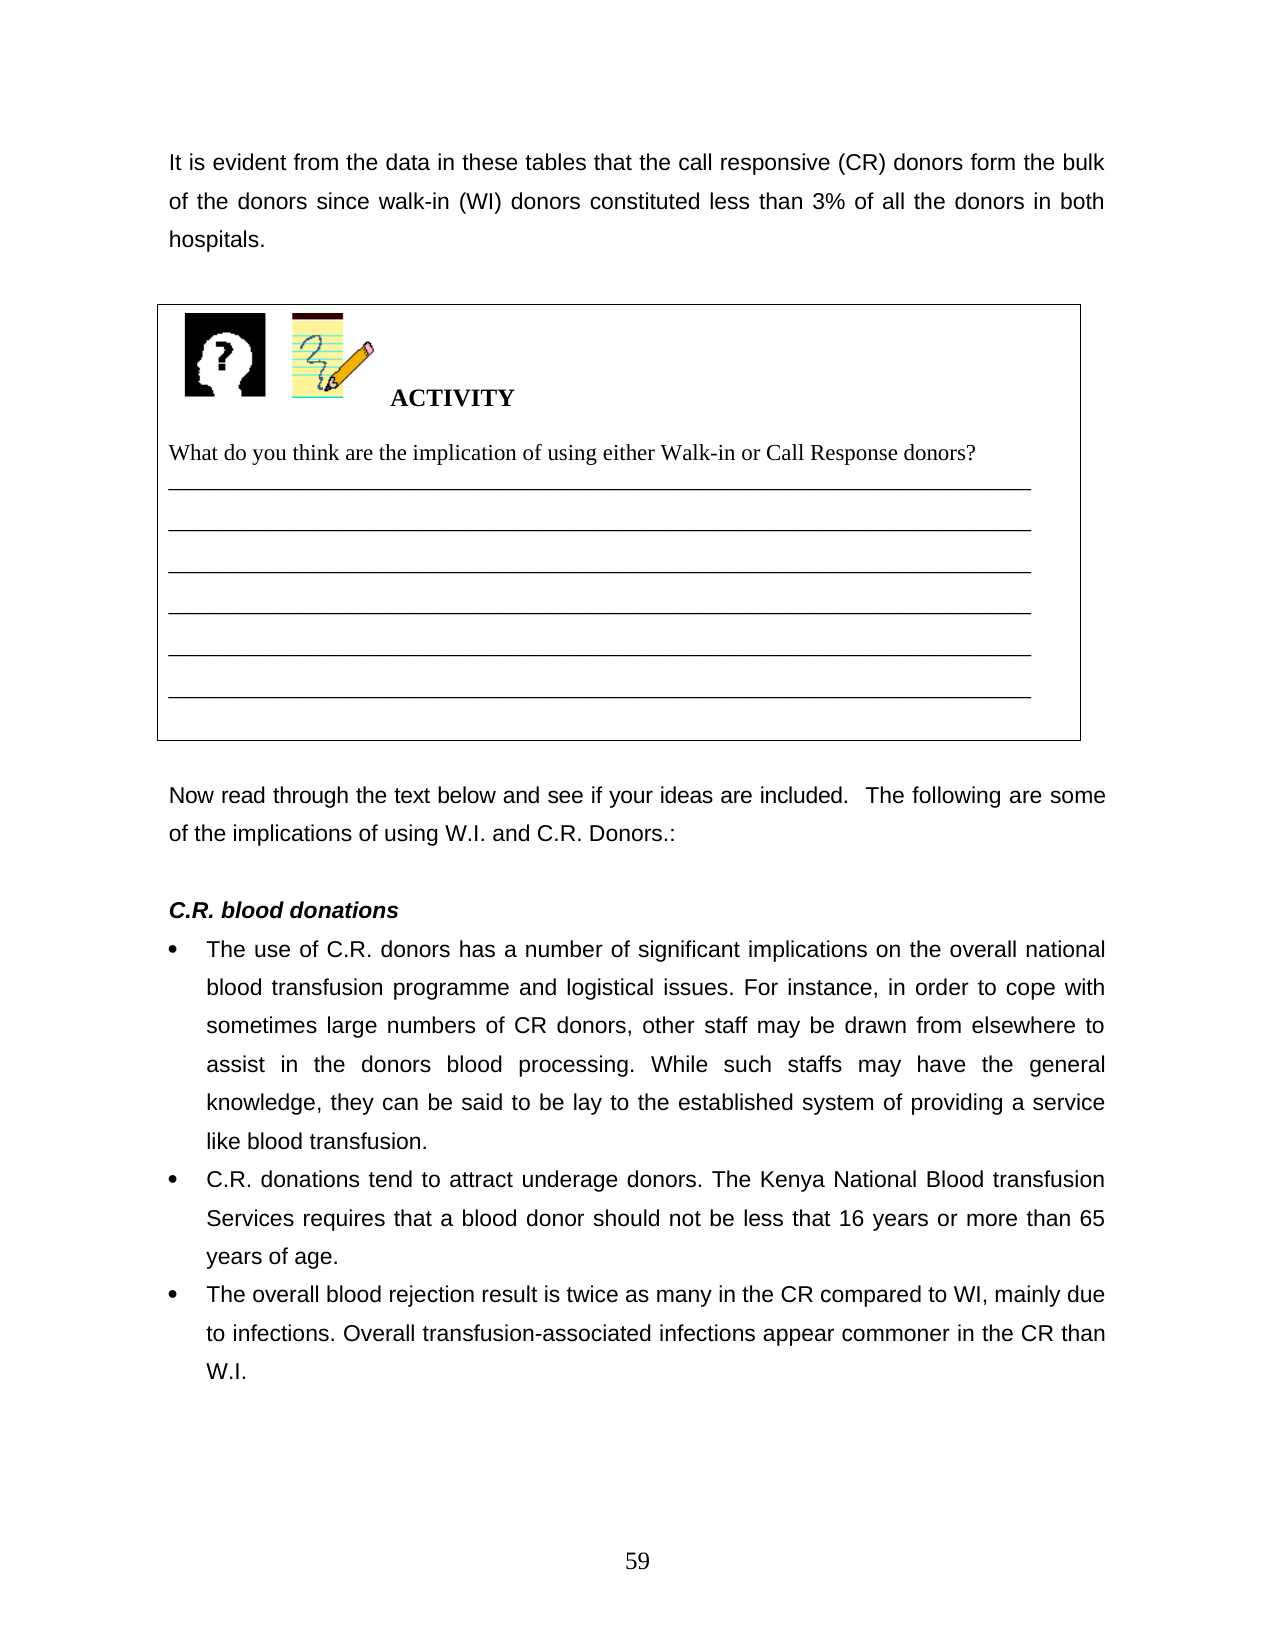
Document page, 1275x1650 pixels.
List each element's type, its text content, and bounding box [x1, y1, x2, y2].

text C.R. blood donations [169, 898, 1106, 923]
picture [184, 313, 374, 398]
list The use of C.R. donors has a number of significant implications on the overall national blood transfusion programme and logistical issues. For instance, in order to cope with sometimes large numbers of CR donors, other staff may be drawn from elsewhere to assist in the donors blood processing. While such staffs may have the general knowledge, they can be said to be lay to the established system of providing a service like blood transfusion. [169, 936, 1106, 1154]
text Now read through the text below and see if your ideas are included. The following are some of the implications of using W.I. and C.R. Donors.: [169, 782, 1106, 847]
list The overall blood rejection result is twice as many in the CR compared to WI, mainly due to infections. Overall transfusion-associated infections appear commoner in the CR than W.I. [169, 1282, 1106, 1385]
list C.R. donations tend to attract underage donors. The Kenya National Blood transfusion Services requires that a blood donor should not be less that 16 years or more than 65 years of age. [169, 1167, 1106, 1269]
table_header ACTIVITY What do you think are the implication of using either Walk-in or Call Response donors? _____________________________________________________________________ _____________________________________________________________________ _____________________________________________________________________ _____________________________________________________________________ _____________________________________________________________________ _____________________________________________________________________ [158, 305, 1080, 740]
text It is evident from the data in these tables that the call responsive (CR) donors form the bulk of the donors since walk-in (WI) donors constituted less than 3% of all the donors in both hospitals. [169, 150, 1106, 252]
